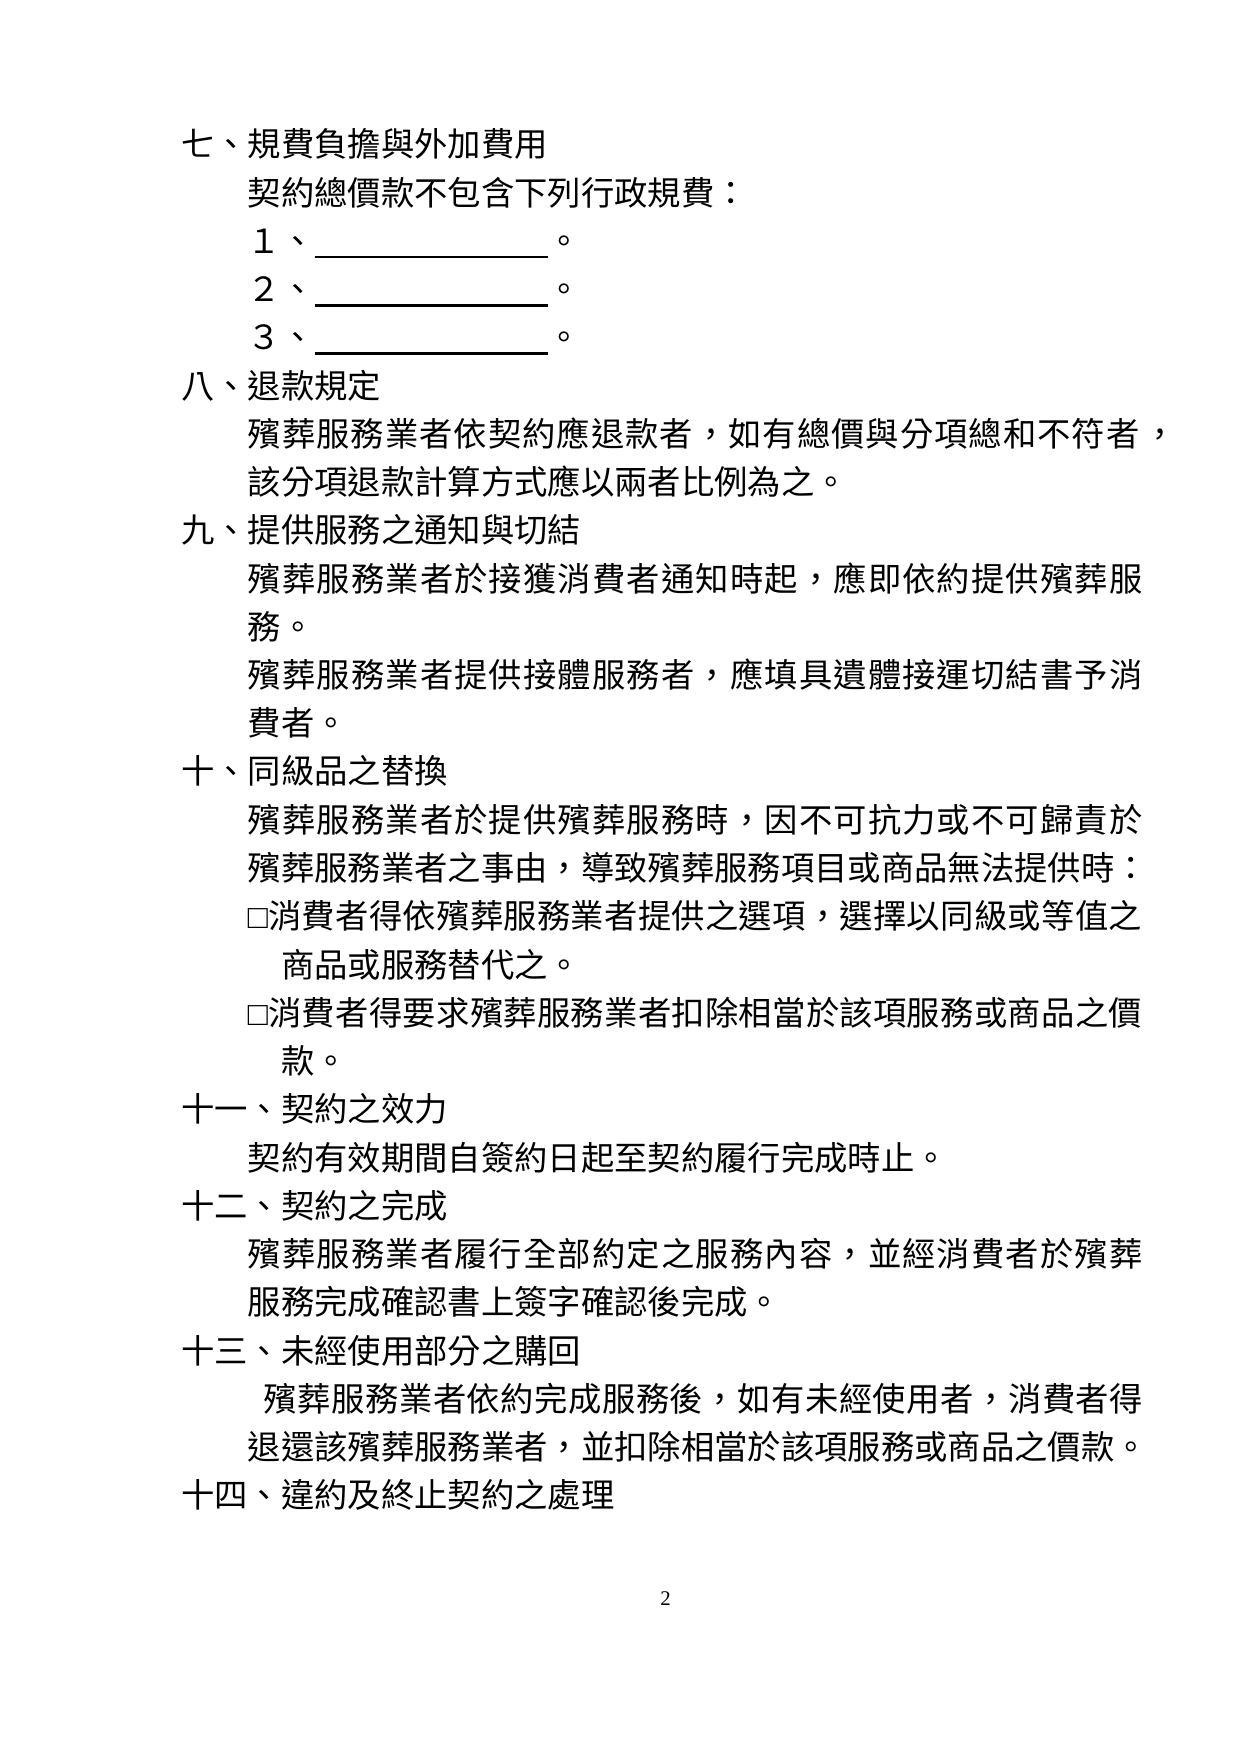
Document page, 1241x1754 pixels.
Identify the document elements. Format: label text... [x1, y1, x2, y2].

text 殯葬服務業者提供接體服務者，應填具遺體接運切結書予消費者。 [248, 649, 1144, 745]
text 七、規費負擔與外加費用 [181, 118, 1144, 166]
text 契約總價款不包含下列行政規費： [181, 166, 1144, 215]
text 殯葬服務業者依契約應退款者，如有總價與分項總和不符者，該分項退款計算方式應以兩者比例為之。 [248, 408, 1144, 504]
text 十、同級品之替換 [181, 745, 1144, 793]
text 殯葬服務業者依約完成服務後，如有未經使用者，消費者得退還該殯葬服務業者，並扣除相當於該項服務或商品之價款。 [181, 1373, 1144, 1469]
text 殯葬服務業者履行全部約定之服務內容，並經消費者於殯葬服務完成確認書上簽字確認後完成。 [248, 1228, 1144, 1324]
text 殯葬服務業者於接獲消費者通知時起，應即依約提供殯葬服務。 [248, 552, 1144, 649]
text 十二、契約之完成 [181, 1180, 1144, 1228]
text ２、 。 [181, 263, 1144, 311]
text 殯葬服務業者於提供殯葬服務時，因不可抗力或不可歸責於殯葬服務業者之事由，導致殯葬服務項目或商品無法提供時： [248, 793, 1144, 890]
text 八、退款規定 [181, 359, 1144, 408]
text 契約有效期間自簽約日起至契約履行完成時止。 [181, 1131, 1144, 1180]
text □消費者得要求殯葬服務業者扣除相當於該項服務或商品之價款。 [248, 987, 1144, 1083]
text □消費者得依殯葬服務業者提供之選項，選擇以同級或等值之商品或服務替代之。 [248, 890, 1144, 987]
text ３、 。 [181, 311, 1144, 359]
text 十三、未經使用部分之購回 [181, 1324, 1144, 1373]
text １、 。 [181, 215, 1144, 263]
text 十四、違約及終止契約之處理 [181, 1469, 1144, 1517]
text 十一、契約之效力 [181, 1083, 1144, 1131]
text 九、提供服務之通知與切結 [181, 504, 1144, 552]
